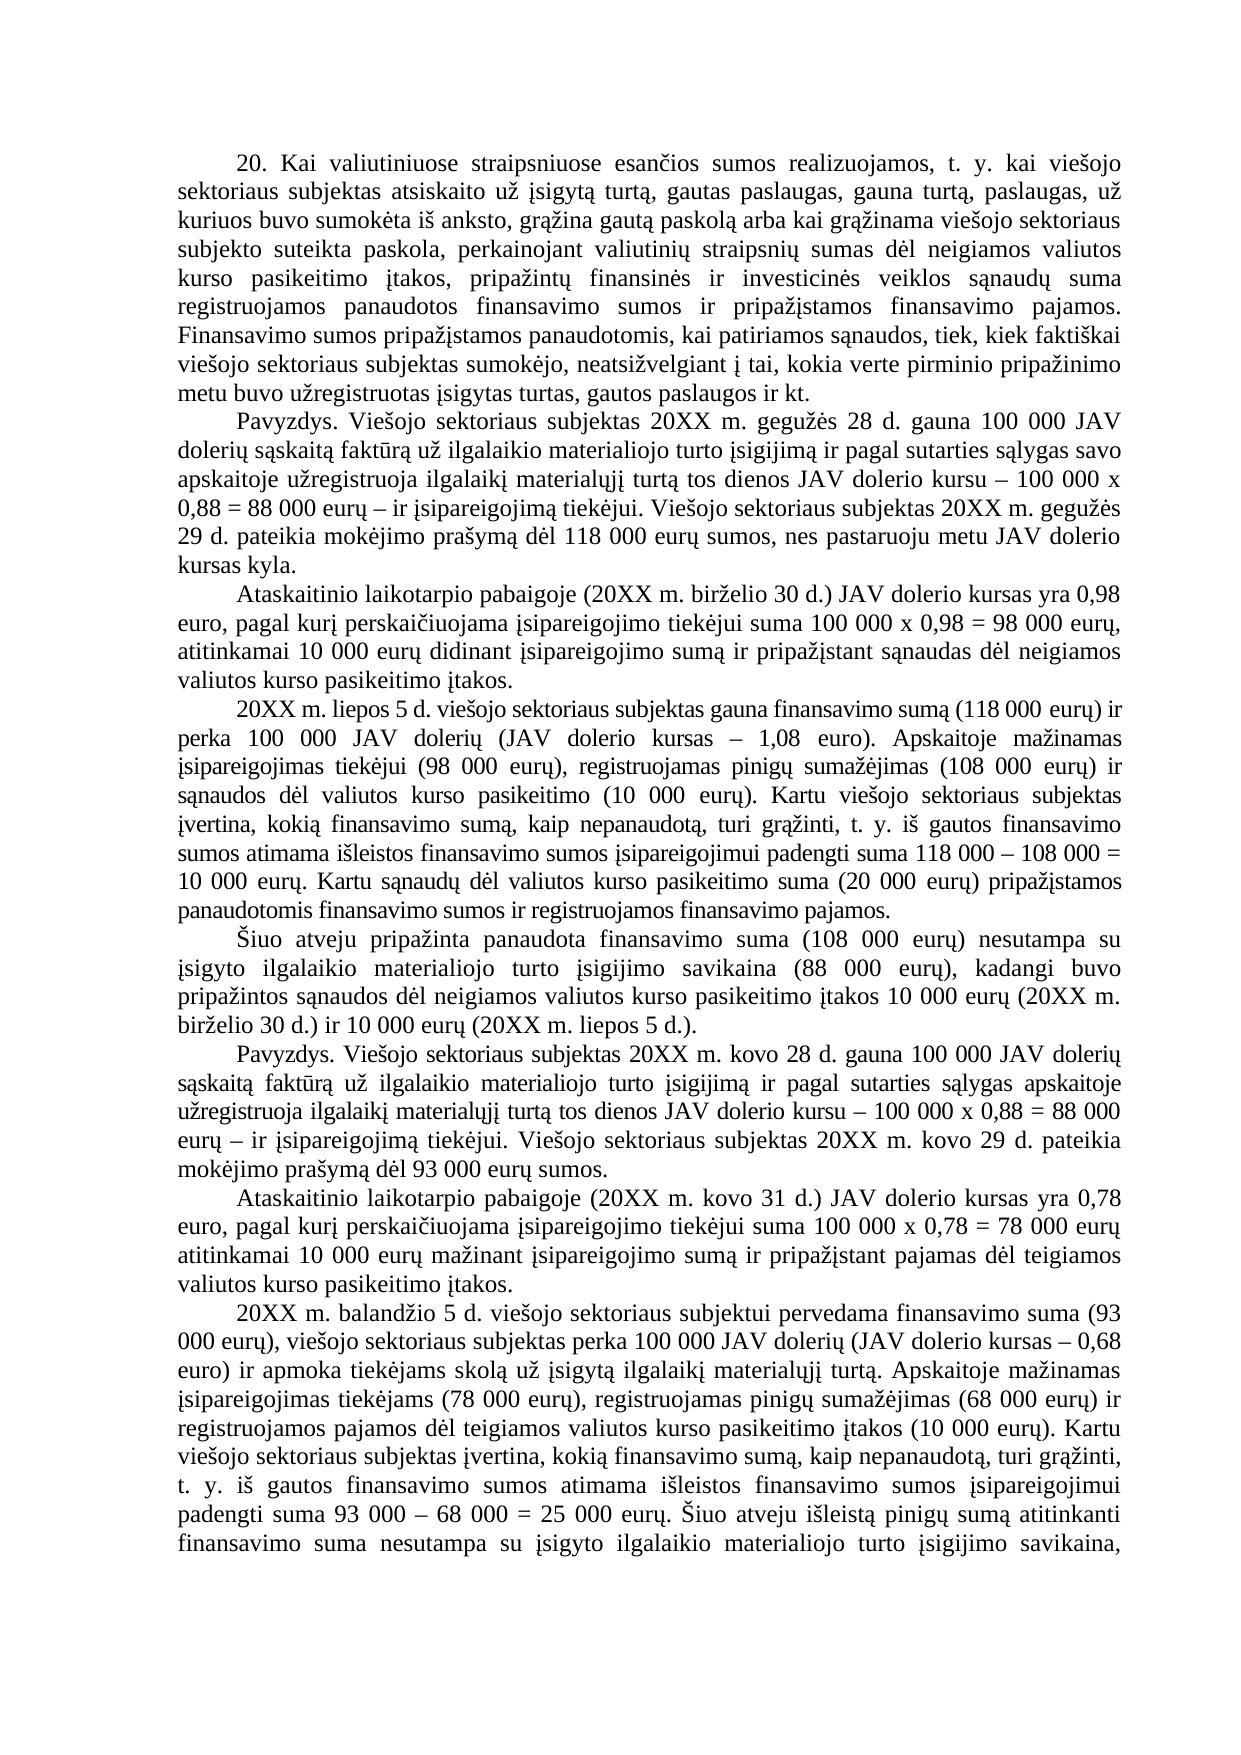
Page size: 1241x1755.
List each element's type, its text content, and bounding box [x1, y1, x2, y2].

text 20. Kai valiutiniuose straipsniuose esančios sumos realizuojamos, t. y. kai viešojo sektoriaus subjektas atsiskaito už įsigytą turtą, gautas paslaugas, gauna turtą, paslaugas, už kuriuos buvo sumokėta iš anksto, grąžina gautą paskolą arba kai grąžinama viešojo sektoriaus subjekto suteikta paskola, perkainojant valiutinių straipsnių sumas dėl neigiamos valiutos kurso pasikeitimo įtakos, pripažintų finansinės ir investicinės veiklos sąnaudų suma registruojamos panaudotos finansavimo sumos ir pripažįstamos finansavimo pajamos. Finansavimo sumos pripažįstamos panaudotomis, kai patiriamos sąnaudos, tiek, kiek faktiškai viešojo sektoriaus subjektas sumokėjo, neatsižvelgiant į tai, kokia verte pirminio pripažinimo metu buvo užregistruotas įsigytas turtas, gautos paslaugos ir kt. [177, 148, 1122, 406]
text 20XX m. liepos 5 d. viešojo sektoriaus subjektas gauna finansavimo sumą (118 000 eurų) ir perka 100 000 JAV dolerių (JAV dolerio kursas – 1,08 euro). Apskaitoje mažinamas įsipareigojimas tiekėjui (98 000 eurų), registruojamas pinigų sumažėjimas (108 000 eurų) ir sąnaudos dėl valiutos kurso pasikeitimo (10 000 eurų). Kartu viešojo sektoriaus subjektas įvertina, kokią finansavimo sumą, kaip nepanaudotą, turi grąžinti, t. y. iš gautos finansavimo sumos atimama išleistos finansavimo sumos įsipareigojimui padengti suma 118 000 – 108 000 = 10 000 eurų. Kartu sąnaudų dėl valiutos kurso pasikeitimo suma (20 000 eurų) pripažįstamos panaudotomis finansavimo sumos ir registruojamos finansavimo pajamos. [177, 694, 1122, 924]
text Pavyzdys. Viešojo sektoriaus subjektas 20XX m. kovo 28 d. gauna 100 000 JAV dolerių sąskaitą faktūrą už ilgalaikio materialiojo turto įsigijimą ir pagal sutarties sąlygas apskaitoje užregistruoja ilgalaikį materialųjį turtą tos dienos JAV dolerio kursu – 100 000 x 0,88 = 88 000 eurų – ir įsipareigojimą tiekėjui. Viešojo sektoriaus subjektas 20XX m. kovo 29 d. pateikia mokėjimo prašymą dėl 93 000 eurų sumos. [177, 1039, 1122, 1183]
text Ataskaitinio laikotarpio pabaigoje (20XX m. birželio 30 d.) JAV dolerio kursas yra 0,98 euro, pagal kurį perskaičiuojama įsipareigojimo tiekėjui suma 100 000 x 0,98 = 98 000 eurų, atitinkamai 10 000 eurų didinant įsipareigojimo sumą ir pripažįstant sąnaudas dėl neigiamos valiutos kurso pasikeitimo įtakos. [177, 579, 1122, 694]
text Šiuo atveju pripažinta panaudota finansavimo suma (108 000 eurų) nesutampa su įsigyto ilgalaikio materialiojo turto įsigijimo savikaina (88 000 eurų), kadangi buvo pripažintos sąnaudos dėl neigiamos valiutos kurso pasikeitimo įtakos 10 000 eurų (20XX m. birželio 30 d.) ir 10 000 eurų (20XX m. liepos 5 d.). [177, 924, 1122, 1039]
text Ataskaitinio laikotarpio pabaigoje (20XX m. kovo 31 d.) JAV dolerio kursas yra 0,78 euro, pagal kurį perskaičiuojama įsipareigojimo tiekėjui suma 100 000 x 0,78 = 78 000 eurų atitinkamai 10 000 eurų mažinant įsipareigojimo sumą ir pripažįstant pajamas dėl teigiamos valiutos kurso pasikeitimo įtakos. [177, 1183, 1122, 1298]
text Pavyzdys. Viešojo sektoriaus subjektas 20XX m. gegužės 28 d. gauna 100 000 JAV dolerių sąskaitą faktūrą už ilgalaikio materialiojo turto įsigijimą ir pagal sutarties sąlygas savo apskaitoje užregistruoja ilgalaikį materialųjį turtą tos dienos JAV dolerio kursu – 100 000 x 0,88 = 88 000 eurų – ir įsipareigojimą tiekėjui. Viešojo sektoriaus subjektas 20XX m. gegužės 29 d. pateikia mokėjimo prašymą dėl 118 000 eurų sumos, nes pastaruoju metu JAV dolerio kursas kyla. [177, 406, 1122, 579]
text 20XX m. balandžio 5 d. viešojo sektoriaus subjektui pervedama finansavimo suma (93 000 eurų), viešojo sektoriaus subjektas perka 100 000 JAV dolerių (JAV dolerio kursas – 0,68 euro) ir apmoka tiekėjams skolą už įsigytą ilgalaikį materialųjį turtą. Apskaitoje mažinamas įsipareigojimas tiekėjams (78 000 eurų), registruojamas pinigų sumažėjimas (68 000 eurų) ir registruojamos pajamos dėl teigiamos valiutos kurso pasikeitimo įtakos (10 000 eurų). Kartu viešojo sektoriaus subjektas įvertina, kokią finansavimo sumą, kaip nepanaudotą, turi grąžinti, t. y. iš gautos finansavimo sumos atimama išleistos finansavimo sumos įsipareigojimui padengti suma 93 000 – 68 000 = 25 000 eurų. Šiuo atveju išleistą pinigų sumą atitinkanti finansavimo suma nesutampa su įsigyto ilgalaikio materialiojo turto įsigijimo savikaina, [177, 1298, 1122, 1556]
